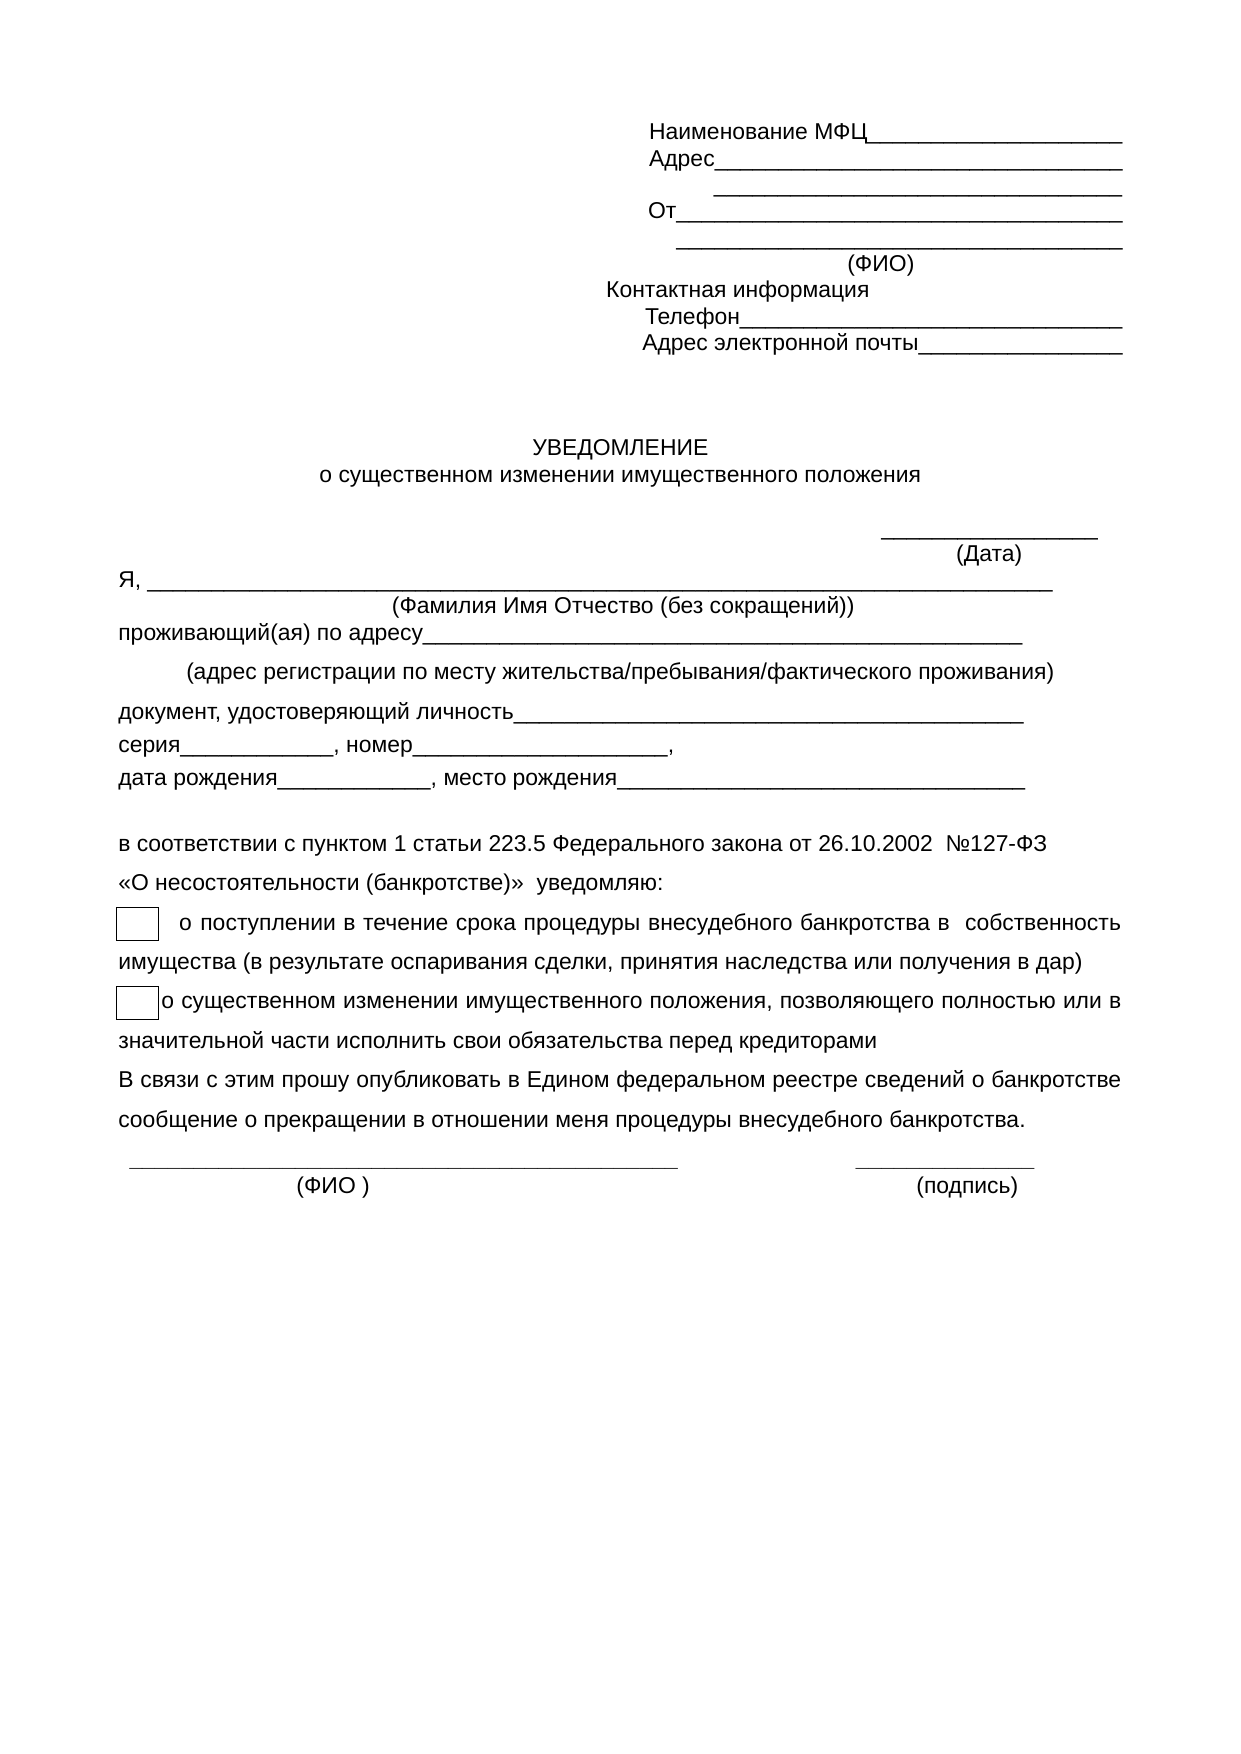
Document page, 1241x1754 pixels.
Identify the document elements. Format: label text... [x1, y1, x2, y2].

text «О несостоятельности (банкротстве)» уведомляю: [118, 869, 1122, 895]
text Контактная информация [118, 276, 1122, 303]
text От___________________________________ [118, 197, 1122, 223]
text документ, удостоверяющий личность________________________________________ серия____________, номер____________________, [118, 698, 1110, 757]
text ________________________________ [118, 171, 1122, 197]
text о существенном изменении имущественного положения, позволяющего полностью или в значительной части исполнить свои обязательства перед кредиторами [118, 987, 1122, 1053]
text ___________________________________________ ______________ [118, 1145, 1122, 1172]
text (ФИО) [118, 250, 1122, 276]
text (ФИО ) (подпись) [118, 1172, 1122, 1198]
text УВЕДОМЛЕНИЕ [118, 434, 1122, 461]
text (адрес регистрации по месту жительства/пребывания/фактического проживания) [118, 658, 1122, 685]
text Телефон______________________________ [118, 303, 1122, 329]
text о поступлении в течение срока процедуры внесудебного банкротства в собственность имущества (в результате оспаривания сделки, принятия наследства или получения в дар) [118, 908, 1122, 974]
text Адрес электронной почты________________ [118, 329, 1122, 355]
text В связи с этим прошу опубликовать в Едином федеральном реестре сведений о банкротстве сообщение о прекращении в отношении меня процедуры внесудебного банкротства. [118, 1066, 1122, 1132]
text в соответствии с пунктом 1 статьи 223.5 Федерального закона от 26.10.2002 №127-ФЗ [118, 829, 1122, 856]
text проживающий(ая) по адресу_______________________________________________ [118, 619, 1122, 645]
text _________________ [118, 513, 1122, 540]
text ___________________________________ [118, 223, 1122, 250]
text Я, _______________________________________________________________________ [118, 566, 1122, 592]
text (Фамилия Имя Отчество (без сокращений)) [118, 592, 1122, 619]
text Адрес________________________________ [118, 144, 1122, 171]
text дата рождения____________, место рождения________________________________ [118, 764, 1110, 790]
text Наименование МФЦ____________________ [118, 118, 1122, 144]
text (Дата) [118, 540, 1122, 566]
text о существенном изменении имущественного положения [118, 461, 1122, 487]
